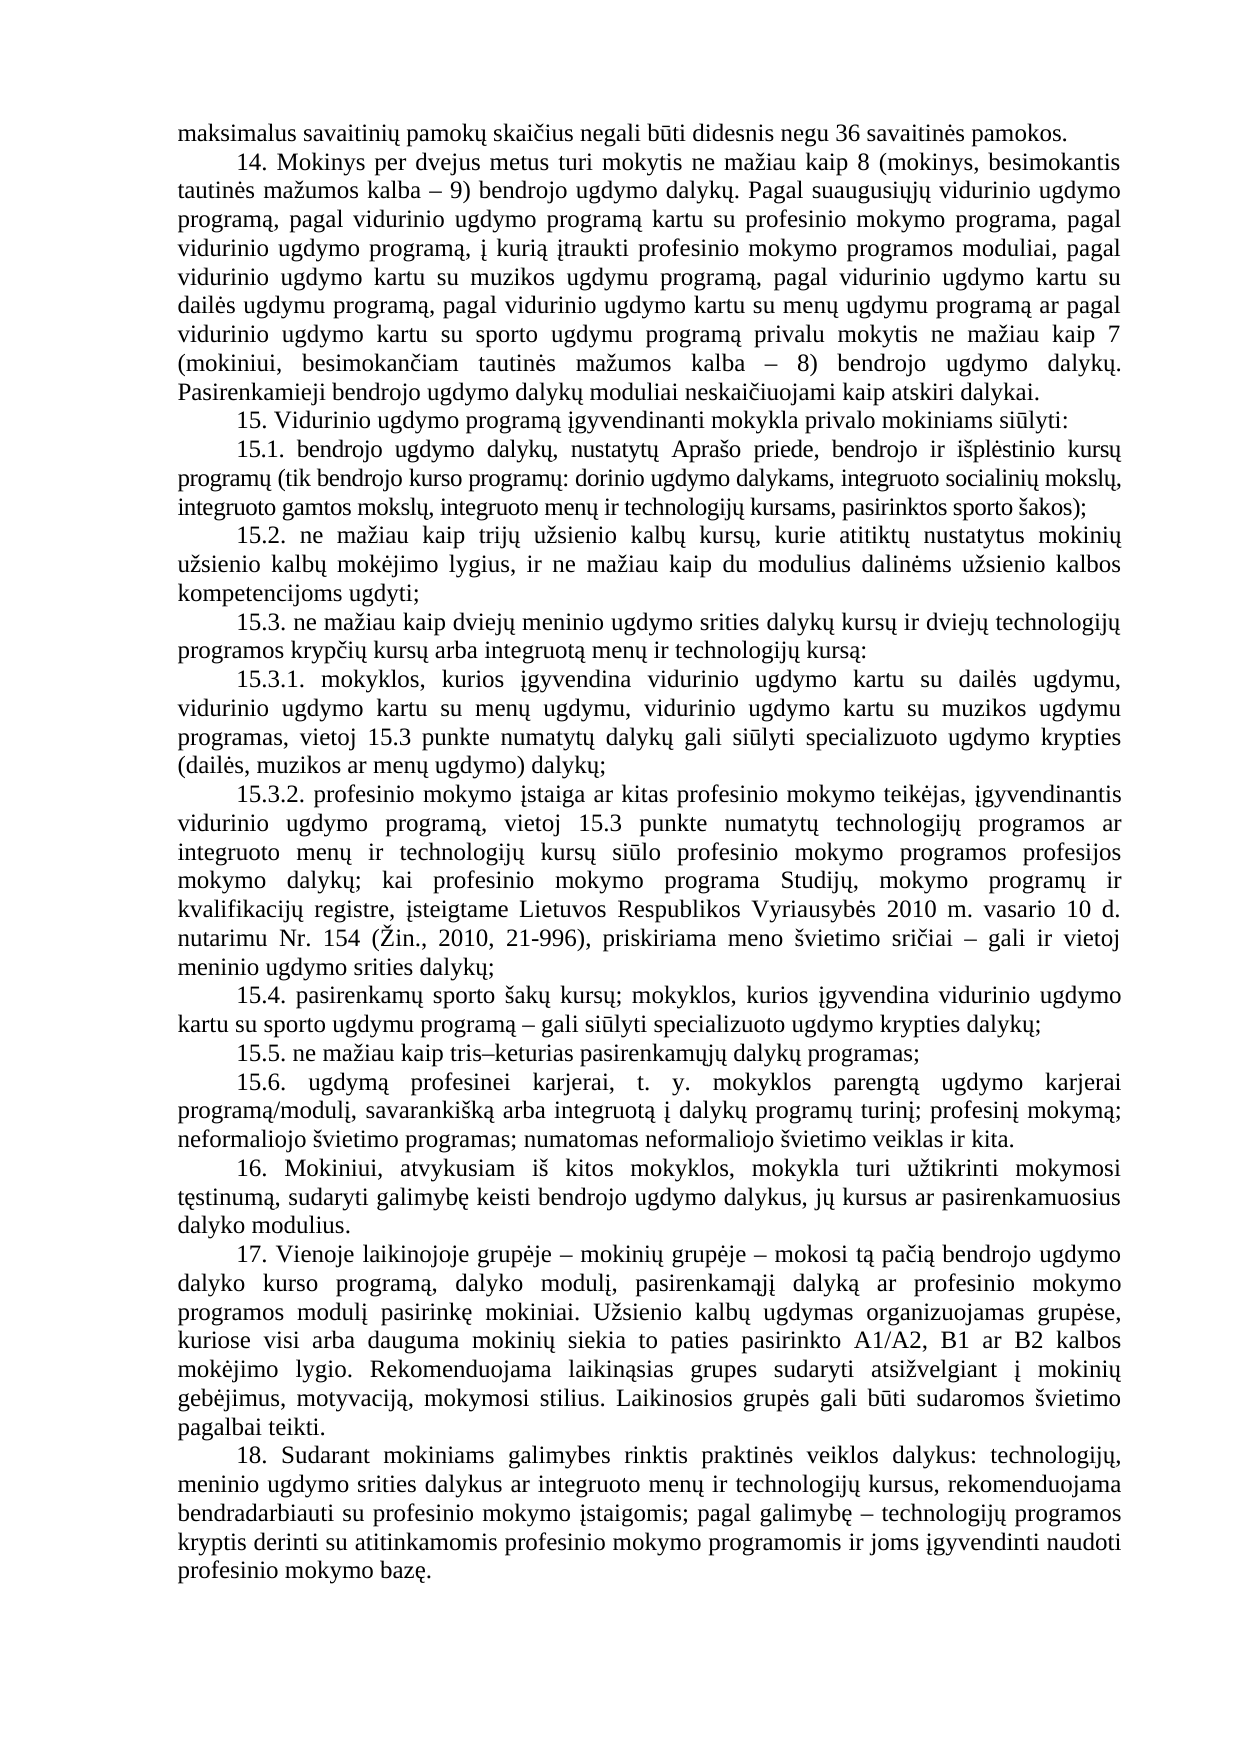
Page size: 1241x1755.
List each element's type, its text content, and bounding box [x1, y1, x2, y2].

text 15.4. pasirenkamų sporto šakų kursų; mokyklos, kurios įgyvendina vidurinio ugdymo kartu su sporto ugdymu programą – gali siūlyti specializuoto ugdymo krypties dalykų; [177, 981, 1122, 1038]
text 15. Vidurinio ugdymo programą įgyvendinanti mokykla privalo mokiniams siūlyti: [177, 406, 1122, 434]
text 15.3.1. mokyklos, kurios įgyvendina vidurinio ugdymo kartu su dailės ugdymu, vidurinio ugdymo kartu su menų ugdymu, vidurinio ugdymo kartu su muzikos ugdymu programas, vietoj 15.3 punkte numatytų dalykų gali siūlyti specializuoto ugdymo krypties (dailės, muzikos ar menų ugdymo) dalykų; [177, 664, 1122, 779]
text 15.5. ne mažiau kaip tris–keturias pasirenkamųjų dalykų programas; [177, 1038, 1122, 1067]
text 15.3.2. profesinio mokymo įstaiga ar kitas profesinio mokymo teikėjas, įgyvendinantis vidurinio ugdymo programą, vietoj 15.3 punkte numatytų technologijų programos ar integruoto menų ir technologijų kursų siūlo profesinio mokymo programos profesijos mokymo dalykų; kai profesinio mokymo programa Studijų, mokymo programų ir kvalifikacijų registre, įsteigtame Lietuvos Respublikos Vyriausybės 2010 m. vasario 10 d. nutarimu Nr. 154 (Žin., 2010, 21-996), priskiriama meno švietimo sričiai – gali ir vietoj meninio ugdymo srities dalykų; [177, 779, 1122, 981]
text 16. Mokiniui, atvykusiam iš kitos mokyklos, mokykla turi užtikrinti mokymosi tęstinumą, sudaryti galimybę keisti bendrojo ugdymo dalykus, jų kursus ar pasirenkamuosius dalyko modulius. [177, 1153, 1122, 1239]
text 15.1. bendrojo ugdymo dalykų, nustatytų Aprašo priede, bendrojo ir išplėstinio kursų programų (tik bendrojo kurso programų: dorinio ugdymo dalykams, integruoto socialinių mokslų, integruoto gamtos mokslų, integruoto menų ir technologijų kursams, pasirinktos sporto šakos); [177, 434, 1122, 521]
text 15.2. ne mažiau kaip trijų užsienio kalbų kursų, kurie atitiktų nustatytus mokinių užsienio kalbų mokėjimo lygius, ir ne mažiau kaip du modulius dalinėms užsienio kalbos kompetencijoms ugdyti; [177, 521, 1122, 607]
text 17. Vienoje laikinojoje grupėje – mokinių grupėje – mokosi tą pačią bendrojo ugdymo dalyko kurso programą, dalyko modulį, pasirenkamąjį dalyką ar profesinio mokymo programos modulį pasirinkę mokiniai. Užsienio kalbų ugdymas organizuojamas grupėse, kuriose visi arba dauguma mokinių siekia to paties pasirinkto A1/A2, B1 ar B2 kalbos mokėjimo lygio. Rekomenduojama laikinąsias grupes sudaryti atsižvelgiant į mokinių gebėjimus, motyvaciją, mokymosi stilius. Laikinosios grupės gali būti sudaromos švietimo pagalbai teikti. [177, 1239, 1122, 1441]
text 15.3. ne mažiau kaip dviejų meninio ugdymo srities dalykų kursų ir dviejų technologijų programos krypčių kursų arba integruotą menų ir technologijų kursą: [177, 607, 1122, 664]
text 18. Sudarant mokiniams galimybes rinktis praktinės veiklos dalykus: technologijų, meninio ugdymo srities dalykus ar integruoto menų ir technologijų kursus, rekomenduojama bendradarbiauti su profesinio mokymo įstaigomis; pagal galimybę – technologijų programos kryptis derinti su atitinkamomis profesinio mokymo programomis ir joms įgyvendinti naudoti profesinio mokymo bazę. [177, 1441, 1122, 1584]
text 15.6. ugdymą profesinei karjerai, t. y. mokyklos parengtą ugdymo karjerai programą/modulį, savarankišką arba integruotą į dalykų programų turinį; profesinį mokymą; neformaliojo švietimo programas; numatomas neformaliojo švietimo veiklas ir kita. [177, 1067, 1122, 1153]
text 14. Mokinys per dvejus metus turi mokytis ne mažiau kaip 8 (mokinys, besimokantis tautinės mažumos kalba – 9) bendrojo ugdymo dalykų. Pagal suaugusiųjų vidurinio ugdymo programą, pagal vidurinio ugdymo programą kartu su profesinio mokymo programa, pagal vidurinio ugdymo programą, į kurią įtraukti profesinio mokymo programos moduliai, pagal vidurinio ugdymo kartu su muzikos ugdymu programą, pagal vidurinio ugdymo kartu su dailės ugdymu programą, pagal vidurinio ugdymo kartu su menų ugdymu programą ar pagal vidurinio ugdymo kartu su sporto ugdymu programą privalu mokytis ne mažiau kaip 7 (mokiniui, besimokančiam tautinės mažumos kalba – 8) bendrojo ugdymo dalykų. Pasirenkamieji bendrojo ugdymo dalykų moduliai neskaičiuojami kaip atskiri dalykai. [177, 147, 1122, 406]
text maksimalus savaitinių pamokų skaičius negali būti didesnis negu 36 savaitinės pamokos. [177, 118, 1122, 147]
